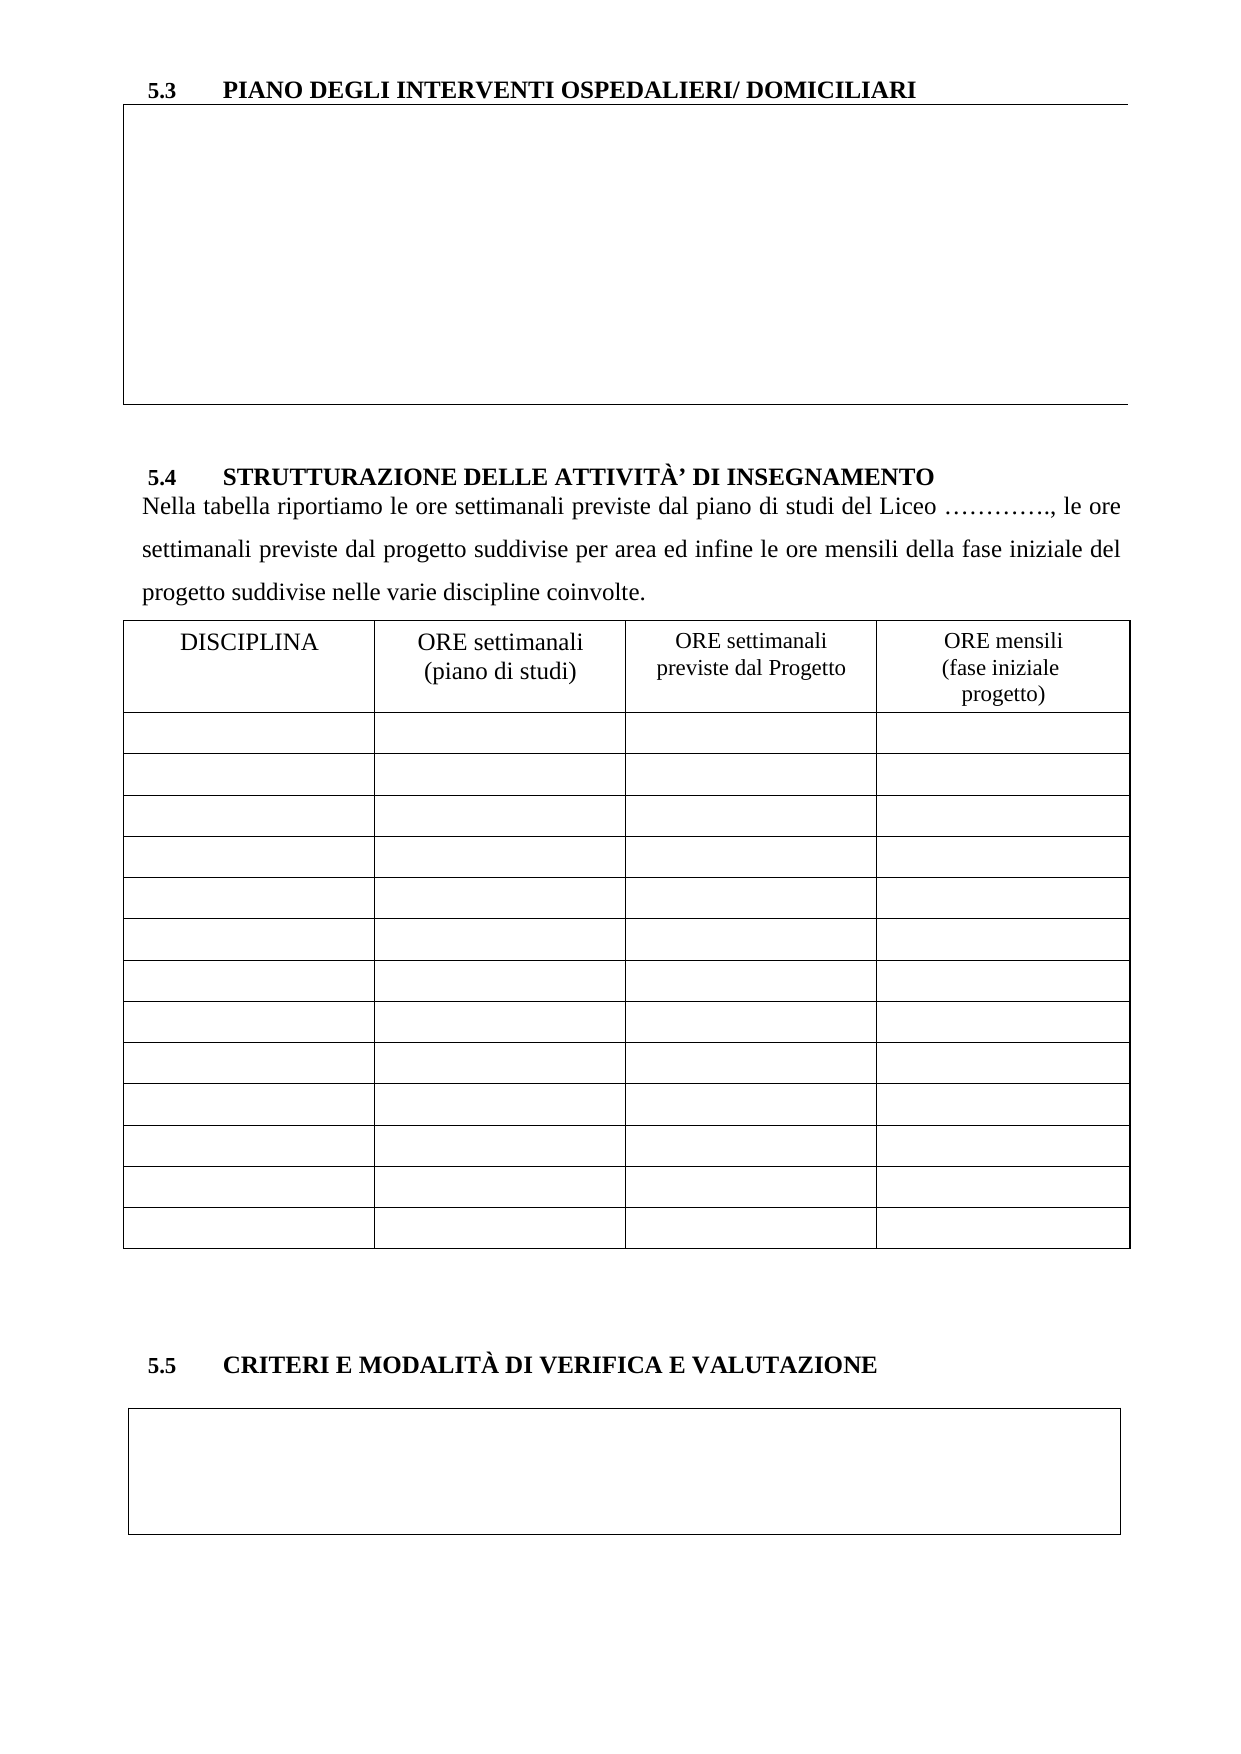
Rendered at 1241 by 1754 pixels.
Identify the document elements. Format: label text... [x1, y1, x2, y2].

text Nella tabella riportiamo le ore settimanali previste dal piano di studi del Liceo …………., le ore settimanali previste dal progetto suddivise per area ed infine le ore mensili della fase iniziale del progetto suddivise nelle varie discipline coinvolte. [142, 491, 1122, 606]
table_cell [375, 837, 625, 877]
table_cell [877, 1126, 1129, 1166]
table_cell [626, 713, 876, 753]
table_cell [626, 1167, 876, 1207]
table_cell [877, 837, 1129, 877]
table_cell [124, 1002, 374, 1042]
table_cell [124, 1084, 374, 1124]
table_cell [877, 1208, 1129, 1248]
table_header [129, 1409, 1120, 1534]
table_cell [626, 1084, 876, 1124]
table_cell [124, 961, 374, 1001]
table_cell [124, 1126, 374, 1166]
list PIANO DEGLI INTERVENTI OSPEDALIERI/ DOMICILIARI [148, 75, 1122, 104]
table_cell [124, 713, 374, 753]
table_cell [626, 1208, 876, 1248]
table_cell [124, 1167, 374, 1207]
table_cell [626, 837, 876, 877]
table_cell [375, 796, 625, 836]
table_header ORE mensili (fase iniziale progetto) [877, 621, 1129, 712]
table_cell [124, 919, 374, 959]
table_cell [124, 1208, 374, 1248]
table_cell [877, 1167, 1129, 1207]
table_cell [375, 713, 625, 753]
list CRITERI E MODALITÀ DI VERIFICA E VALUTAZIONE [148, 1350, 1122, 1379]
table_cell [877, 961, 1129, 1001]
table_cell [375, 1167, 625, 1207]
table_cell [375, 1043, 625, 1083]
table_cell [124, 878, 374, 918]
table_cell [877, 1043, 1129, 1083]
table_cell [375, 919, 625, 959]
table_cell [877, 754, 1129, 794]
table_cell [626, 919, 876, 959]
table_cell [375, 754, 625, 794]
table_cell [375, 1126, 625, 1166]
table_cell [626, 1126, 876, 1166]
list STRUTTURAZIONE DELLE ATTIVITÀ’ DI INSEGNAMENTO [148, 462, 1122, 491]
table_cell [626, 1043, 876, 1083]
table_cell [877, 878, 1129, 918]
table_cell [877, 1084, 1129, 1124]
table_cell [626, 961, 876, 1001]
table_cell [124, 754, 374, 794]
table_header ORE settimanali (piano di studi) [375, 621, 625, 712]
table_cell [626, 754, 876, 794]
table_cell [124, 1043, 374, 1083]
table_cell [124, 796, 374, 836]
table_cell [124, 837, 374, 877]
table_cell [877, 713, 1129, 753]
table_cell [375, 1208, 625, 1248]
table_cell [626, 1002, 876, 1042]
table_cell [626, 878, 876, 918]
table_cell [877, 1002, 1129, 1042]
table_header ORE settimanali previste dal Progetto [626, 621, 876, 712]
table_cell [877, 796, 1129, 836]
table_cell [375, 1002, 625, 1042]
table_cell [375, 961, 625, 1001]
table_header [124, 105, 1128, 404]
table_cell [877, 919, 1129, 959]
table_cell [626, 796, 876, 836]
table_cell [375, 1084, 625, 1124]
table_cell [375, 878, 625, 918]
table_header DISCIPLINA [124, 621, 374, 712]
